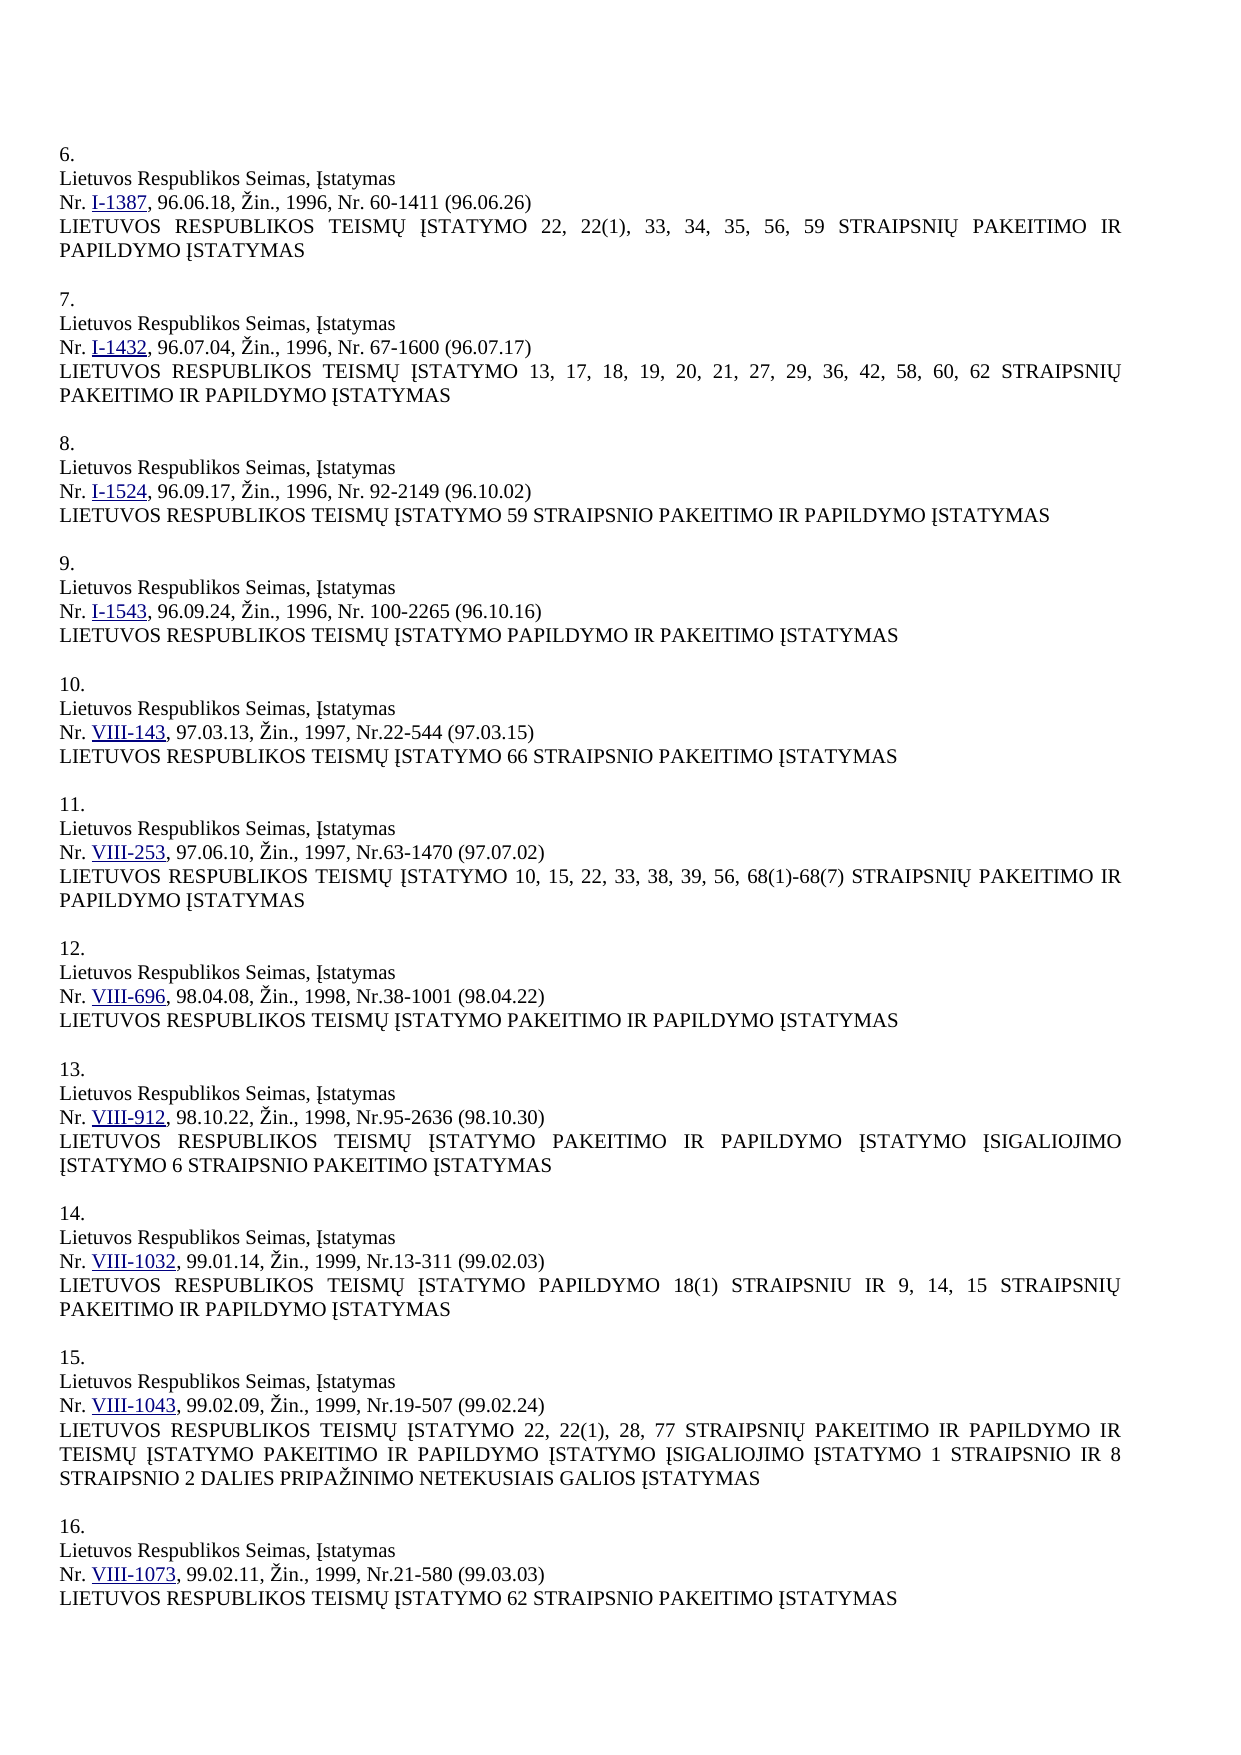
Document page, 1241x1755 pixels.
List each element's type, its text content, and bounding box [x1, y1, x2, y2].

text LIETUVOS RESPUBLIKOS TEISMŲ ĮSTATYMO PAPILDYMO 18(1) STRAIPSNIU IR 9, 14, 15 STRAIPSNIŲ PAKEITIMO IR PAPILDYMO ĮSTATYMAS [59, 1273, 1122, 1321]
text Lietuvos Respublikos Seimas, Įstatymas [59, 1225, 1122, 1249]
text 15. [59, 1345, 1122, 1369]
text 7. [59, 287, 1122, 311]
text Nr. VIII-1073, 99.02.11, Žin., 1999, Nr.21-580 (99.03.03) [59, 1562, 1122, 1586]
text Lietuvos Respublikos Seimas, Įstatymas [59, 575, 1122, 599]
text Lietuvos Respublikos Seimas, Įstatymas [59, 696, 1122, 720]
text LIETUVOS RESPUBLIKOS TEISMŲ ĮSTATYMO 22, 22(1), 28, 77 STRAIPSNIŲ PAKEITIMO IR PAPILDYMO IR TEISMŲ ĮSTATYMO PAKEITIMO IR PAPILDYMO ĮSTATYMO ĮSIGALIOJIMO ĮSTATYMO 1 STRAIPSNIO IR 8 STRAIPSNIO 2 DALIES PRIPAŽINIMO NETEKUSIAIS GALIOS ĮSTATYMAS [59, 1417, 1122, 1490]
text LIETUVOS RESPUBLIKOS TEISMŲ ĮSTATYMO 10, 15, 22, 33, 38, 39, 56, 68(1)-68(7) STRAIPSNIŲ PAKEITIMO IR PAPILDYMO ĮSTATYMAS [59, 864, 1122, 912]
text Lietuvos Respublikos Seimas, Įstatymas [59, 1538, 1122, 1562]
text 16. [59, 1514, 1122, 1538]
text Nr. VIII-696, 98.04.08, Žin., 1998, Nr.38-1001 (98.04.22) [59, 984, 1122, 1008]
text 13. [59, 1057, 1122, 1081]
text 10. [59, 672, 1122, 696]
text Nr. VIII-1043, 99.02.09, Žin., 1999, Nr.19-507 (99.02.24) [59, 1393, 1122, 1417]
text 9. [59, 551, 1122, 575]
text Nr. I-1387, 96.06.18, Žin., 1996, Nr. 60-1411 (96.06.26) [59, 190, 1122, 214]
text Lietuvos Respublikos Seimas, Įstatymas [59, 1081, 1122, 1105]
text LIETUVOS RESPUBLIKOS TEISMŲ ĮSTATYMO 59 STRAIPSNIO PAKEITIMO IR PAPILDYMO ĮSTATYMAS [59, 503, 1122, 527]
text Nr. I-1543, 96.09.24, Žin., 1996, Nr. 100-2265 (96.10.16) [59, 599, 1122, 623]
text Lietuvos Respublikos Seimas, Įstatymas [59, 1369, 1122, 1393]
text LIETUVOS RESPUBLIKOS TEISMŲ ĮSTATYMO PAKEITIMO IR PAPILDYMO ĮSTATYMO ĮSIGALIOJIMO ĮSTATYMO 6 STRAIPSNIO PAKEITIMO ĮSTATYMAS [59, 1129, 1122, 1177]
text Nr. I-1432, 96.07.04, Žin., 1996, Nr. 67-1600 (96.07.17) [59, 335, 1122, 359]
text Nr. VIII-912, 98.10.22, Žin., 1998, Nr.95-2636 (98.10.30) [59, 1105, 1122, 1129]
text Nr. VIII-253, 97.06.10, Žin., 1997, Nr.63-1470 (97.07.02) [59, 840, 1122, 864]
text Lietuvos Respublikos Seimas, Įstatymas [59, 311, 1122, 335]
text Lietuvos Respublikos Seimas, Įstatymas [59, 816, 1122, 840]
text LIETUVOS RESPUBLIKOS TEISMŲ ĮSTATYMO 22, 22(1), 33, 34, 35, 56, 59 STRAIPSNIŲ PAKEITIMO IR PAPILDYMO ĮSTATYMAS [59, 214, 1122, 262]
text 11. [59, 792, 1122, 816]
text LIETUVOS RESPUBLIKOS TEISMŲ ĮSTATYMO 62 STRAIPSNIO PAKEITIMO ĮSTATYMAS [59, 1586, 1122, 1610]
text Nr. VIII-143, 97.03.13, Žin., 1997, Nr.22-544 (97.03.15) [59, 720, 1122, 744]
text LIETUVOS RESPUBLIKOS TEISMŲ ĮSTATYMO PAPILDYMO IR PAKEITIMO ĮSTATYMAS [59, 623, 1122, 647]
text LIETUVOS RESPUBLIKOS TEISMŲ ĮSTATYMO 66 STRAIPSNIO PAKEITIMO ĮSTATYMAS [59, 744, 1122, 768]
text Nr. VIII-1032, 99.01.14, Žin., 1999, Nr.13-311 (99.02.03) [59, 1249, 1122, 1273]
text Lietuvos Respublikos Seimas, Įstatymas [59, 166, 1122, 190]
text 8. [59, 431, 1122, 455]
text LIETUVOS RESPUBLIKOS TEISMŲ ĮSTATYMO PAKEITIMO IR PAPILDYMO ĮSTATYMAS [59, 1008, 1122, 1032]
text 14. [59, 1201, 1122, 1225]
text Nr. I-1524, 96.09.17, Žin., 1996, Nr. 92-2149 (96.10.02) [59, 479, 1122, 503]
text 6. [59, 142, 1122, 166]
text Lietuvos Respublikos Seimas, Įstatymas [59, 960, 1122, 984]
text 12. [59, 936, 1122, 960]
text Lietuvos Respublikos Seimas, Įstatymas [59, 455, 1122, 479]
text LIETUVOS RESPUBLIKOS TEISMŲ ĮSTATYMO 13, 17, 18, 19, 20, 21, 27, 29, 36, 42, 58, 60, 62 STRAIPSNIŲ PAKEITIMO IR PAPILDYMO ĮSTATYMAS [59, 359, 1122, 407]
